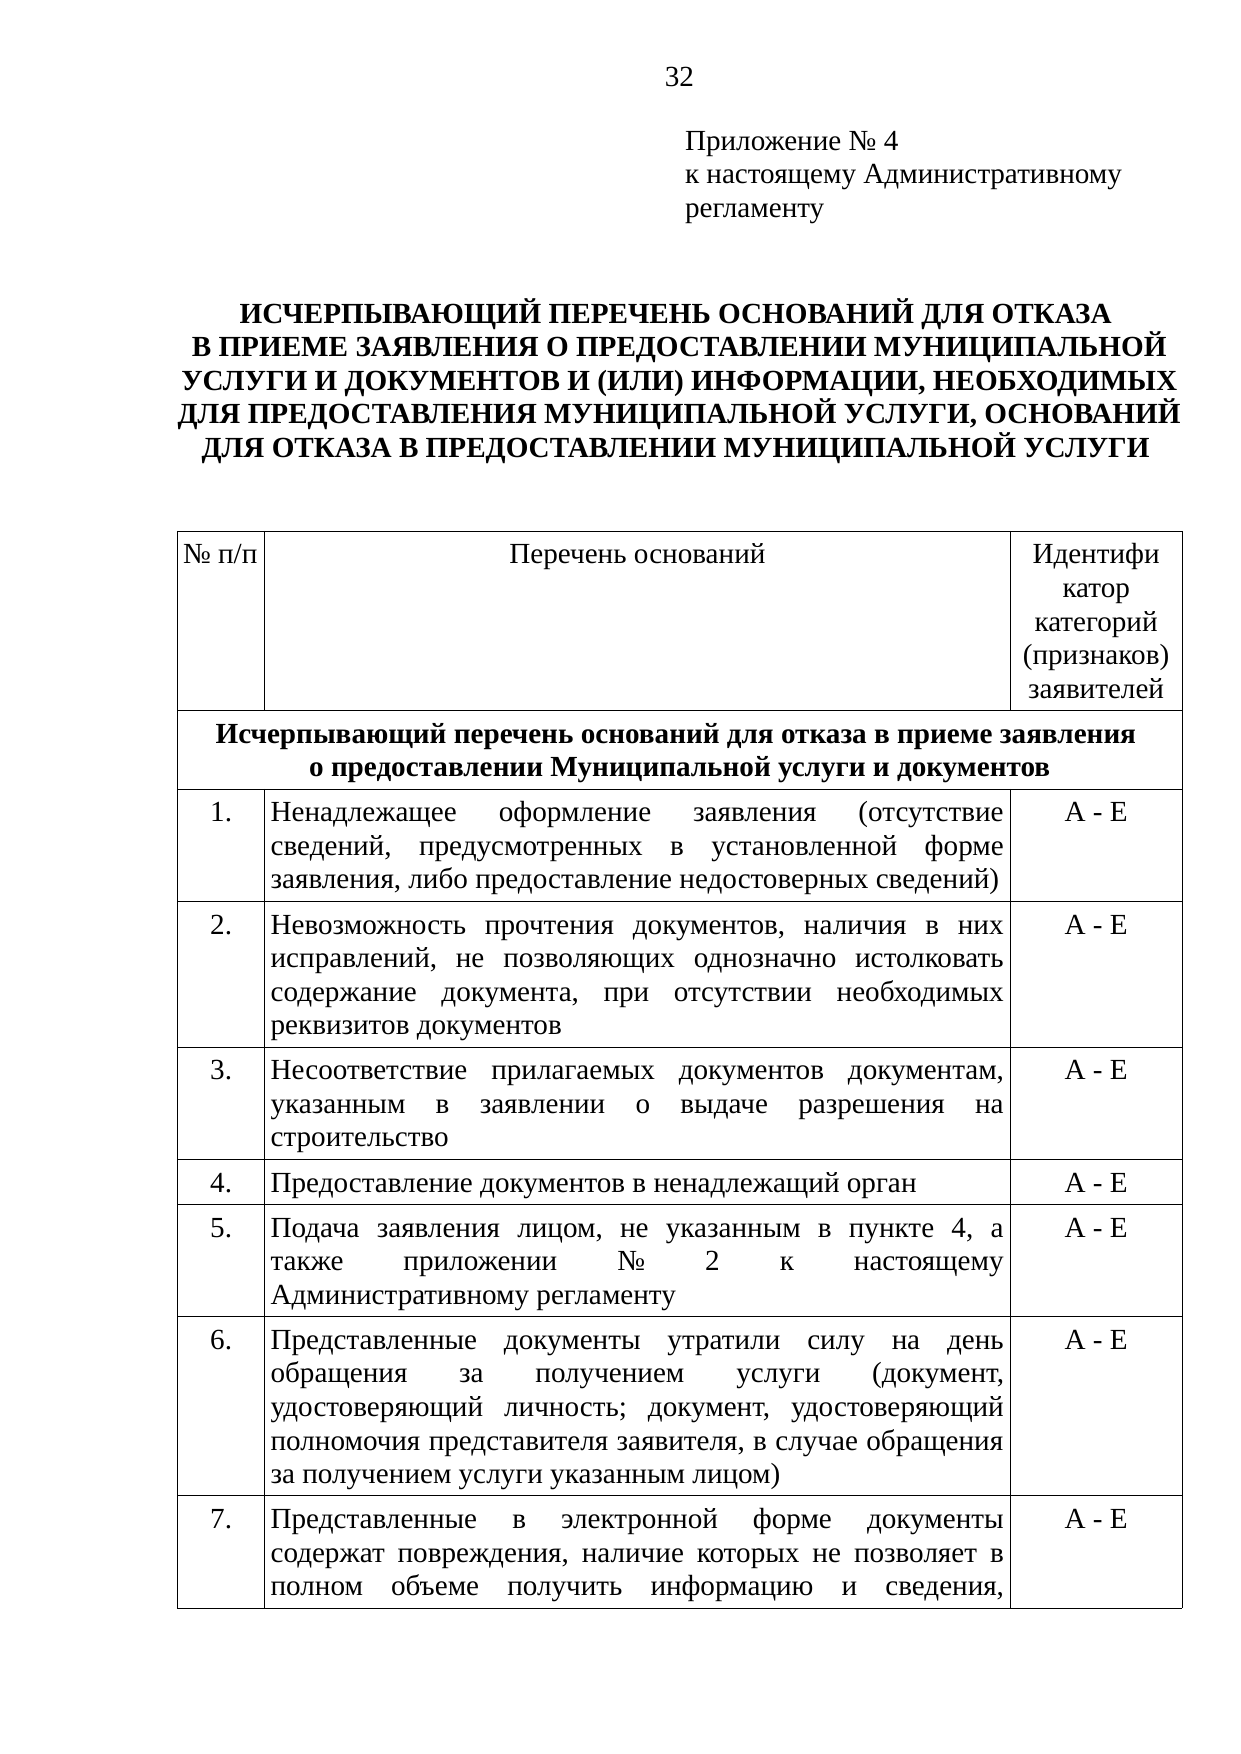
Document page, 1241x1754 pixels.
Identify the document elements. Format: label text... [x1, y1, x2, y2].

table_cell Ненадлежащее оформление заявления (отсутствие сведений, предусмотренных в установленной форме заявления, либо предоставление недостоверных сведений) [265, 790, 1010, 901]
table_cell А - Е [1011, 902, 1182, 1047]
table_cell Исчерпывающий перечень оснований для отказа в приеме заявления о предоставлении Муниципальной услуги и документов [178, 711, 1182, 789]
text ИСЧЕРПЫВАЮЩИЙ ПЕРЕЧЕНЬ ОСНОВАНИЙ ДЛЯ ОТКАЗА [177, 296, 1181, 329]
text В ПРИЕМЕ ЗАЯВЛЕНИЯ О ПРЕДОСТАВЛЕНИИ МУНИЦИПАЛЬНОЙ УСЛУГИ И ДОКУМЕНТОВ И (ИЛИ) ИНФОРМАЦИИ, НЕОБХОДИМЫХ ДЛЯ ПРЕДОСТАВЛЕНИЯ МУНИЦИПАЛЬНОЙ УСЛУГИ, ОСНОВАНИЙ ДЛЯ ОТКАЗА В ПРЕДОСТАВЛЕНИИ МУНИЦИПАЛЬНОЙ УСЛУГИ [177, 329, 1181, 464]
table_cell А - Е [1011, 1205, 1182, 1316]
table_cell Представленные документы утратили силу на день обращения за получением услуги (документ, удостоверяющий личность; документ, удостоверяющий полномочия представителя заявителя, в случае обращения за получением услуги указанным лицом) [265, 1317, 1010, 1495]
table_cell Предоставление документов в ненадлежащий орган [265, 1160, 1010, 1204]
table_header Перечень оснований [265, 532, 1010, 710]
table_cell А - Е [1011, 1160, 1182, 1204]
table_cell А - Е [1011, 1317, 1182, 1495]
table_cell А - Е [1011, 1048, 1182, 1159]
table_cell А - Е [1011, 790, 1182, 901]
table_header Идентифи катор категорий (признаков) заявителей [1011, 532, 1182, 710]
table_cell Несоответствие прилагаемых документов документам, указанным в заявлении о выдаче разрешения на строительство [265, 1048, 1010, 1159]
table_cell 3. [178, 1048, 264, 1159]
table_cell А - Е [1011, 1496, 1182, 1608]
table_cell Подача заявления лицом, не указанным в пункте 4, а также приложении № 2 к настоящему Административному регламенту [265, 1205, 1010, 1316]
table_cell Представленные в электронной форме документы содержат повреждения, наличие которых не позволяет в полном объеме получить информацию и сведения, [265, 1496, 1010, 1608]
table_header [177, 117, 679, 229]
table_cell 7. [178, 1496, 264, 1608]
table_header Приложение № 4 к настоящему Административному регламенту [679, 117, 1181, 229]
table_cell 6. [178, 1317, 264, 1495]
table_cell 1. [178, 790, 264, 901]
table_header № п/п [178, 532, 264, 710]
table_cell Невозможность прочтения документов, наличия в них исправлений, не позволяющих однозначно истолковать содержание документа, при отсутствии необходимых реквизитов документов [265, 902, 1010, 1047]
table_cell 5. [178, 1205, 264, 1316]
table_cell 4. [178, 1160, 264, 1204]
table_cell 2. [178, 902, 264, 1047]
